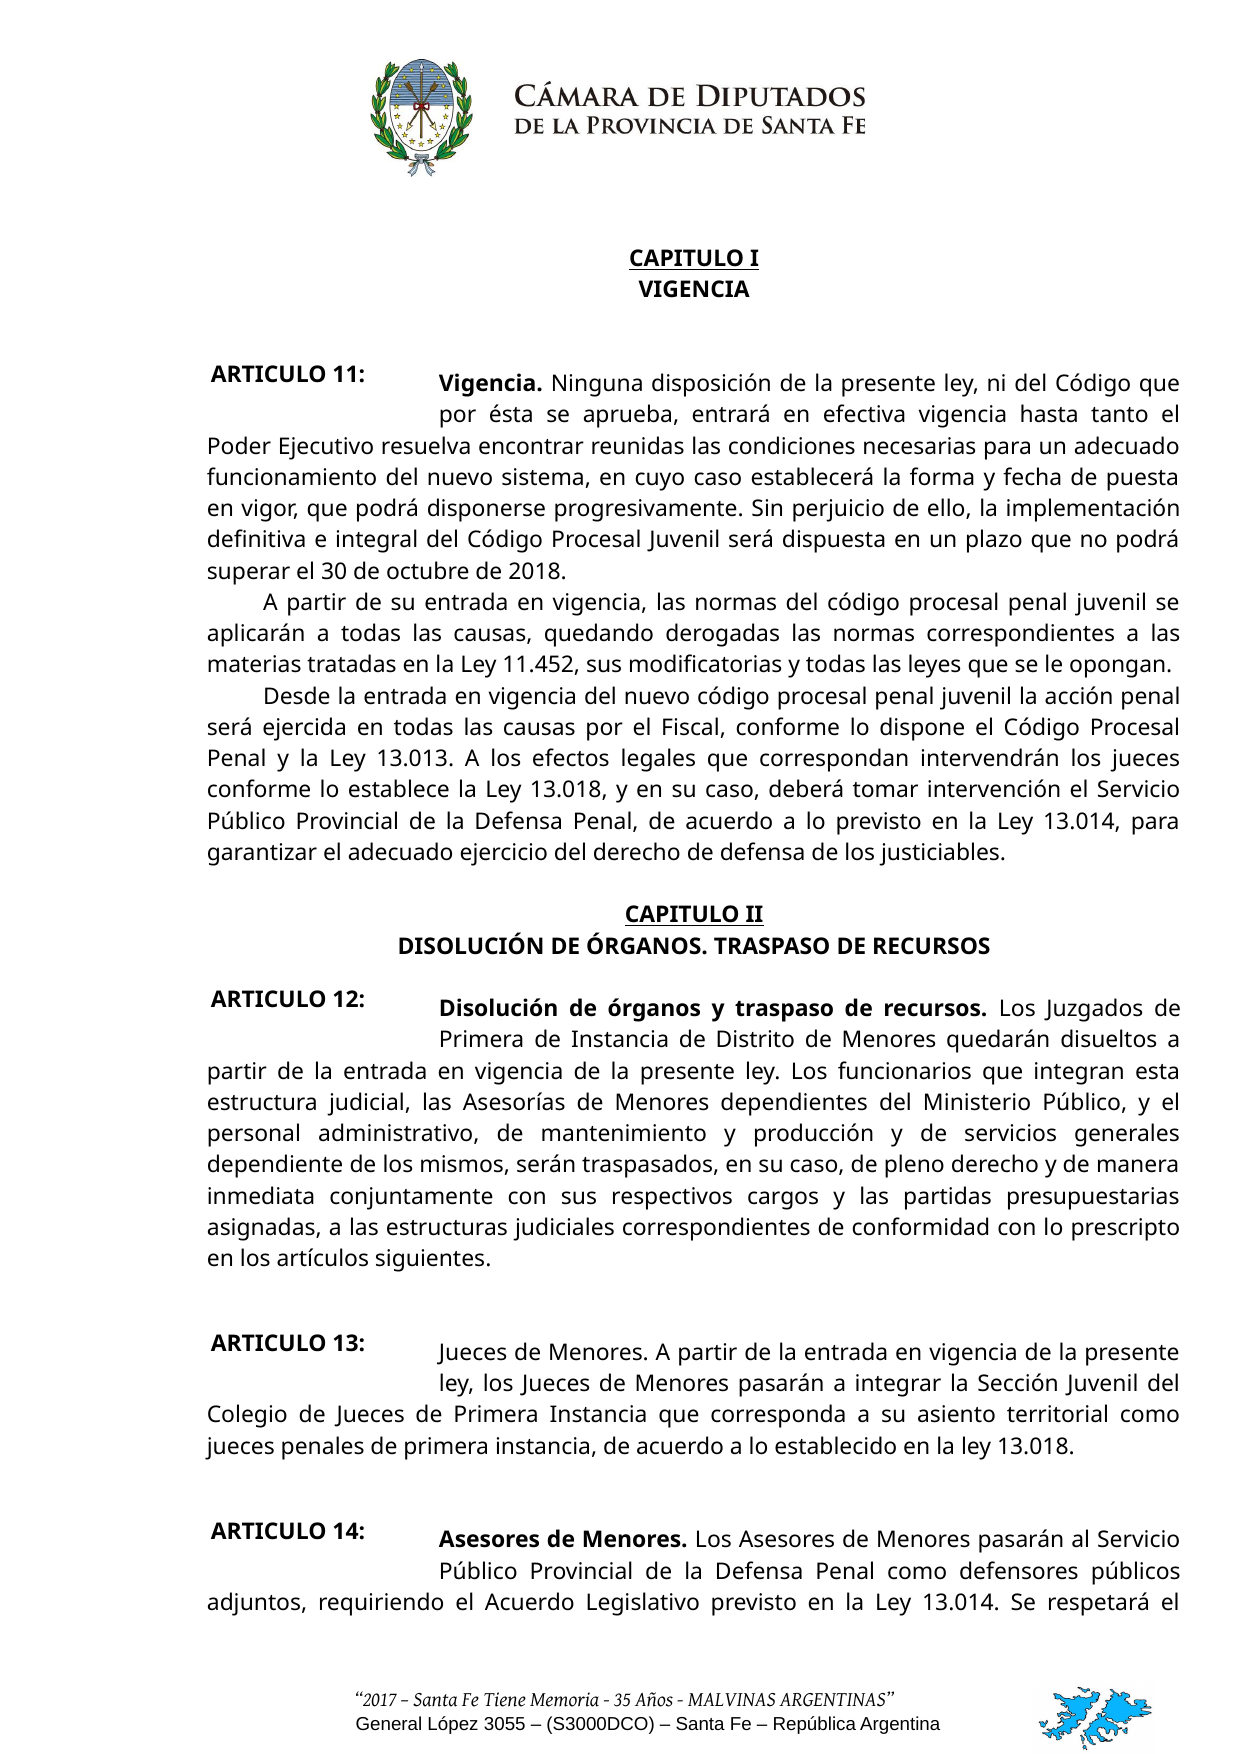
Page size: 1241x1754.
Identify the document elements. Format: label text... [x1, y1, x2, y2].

text ARTICULO 11: [211, 358, 424, 389]
text Desde la entrada en vigencia del nuevo código procesal penal juvenil la acción penal será ejercida en todas las causas por el Fiscal, conforme lo dispone el Código Procesal Penal y la Ley 13.013. A los efectos legales que correspondan intervendrán los jueces conforme lo establece la Ley 13.018, y en su caso, deberá tomar intervención el Servicio Público Provincial de la Defensa Penal, de acuerdo a lo previsto en la Ley 13.014, para garantizar el adecuado ejercicio del derecho de defensa de los justiciables. [207, 680, 1181, 867]
picture [1032, 1681, 1155, 1754]
text Vigencia. Ninguna disposición de la presente ley, ni del Código que por ésta se aprueba, entrará en efectiva vigencia hasta tanto el Poder Ejecutivo resuelva encontrar reunidas las condiciones necesarias para un adecuado funcionamiento del nuevo sistema, en cuyo caso establecerá la forma y fecha de puesta en vigor, que podrá disponerse progresivamente. Sin perjuicio de ello, la implementación definitiva e integral del Código Procesal Juvenil será dispuesta en un plazo que no podrá superar el 30 de octubre de 2018. [207, 367, 1181, 586]
text ARTICULO 13: [211, 1327, 424, 1358]
text Disolución de órganos y traspaso de recursos. Los Juzgados de Primera de Instancia de Distrito de Menores quedarán disueltos a partir de la entrada en vigencia de la presente ley. Los funcionarios que integran esta estructura judicial, las Asesorías de Menores dependientes del Ministerio Público, y el personal administrativo, de mantenimiento y producción y de servicios generales dependiente de los mismos, serán traspasados, en su caso, de pleno derecho y de manera inmediata conjuntamente con sus respectivos cargos y las partidas presupuestarias asignadas, a las estructuras judiciales correspondientes de conformidad con lo prescripto en los artículos siguientes. [207, 992, 1181, 1273]
text VIGENCIA [207, 273, 1181, 305]
text Jueces de Menores. A partir de la entrada en vigencia de la presente ley, los Jueces de Menores pasarán a integrar la Sección Juvenil del Colegio de Jueces de Primera Instancia que corresponda a su asiento territorial como jueces penales de primera instancia, de acuerdo a lo establecido en la ley 13.018. [207, 1336, 1181, 1461]
text CAPITULO I [207, 242, 1181, 273]
text CAPITULO II [207, 898, 1181, 930]
text ARTICULO 14: [211, 1514, 424, 1546]
text Asesores de Menores. Los Asesores de Menores pasarán al Servicio Público Provincial de la Defensa Penal como defensores públicos adjuntos, requiriendo el Acuerdo Legislativo previsto en la Ley 13.014. Se respetará el [207, 1523, 1181, 1617]
text DISOLUCIÓN DE ÓRGANOS. TRASPASO DE RECURSOS [207, 930, 1181, 961]
picture [370, 59, 866, 181]
text A partir de su entrada en vigencia, las normas del código procesal penal juvenil se aplicarán a todas las causas, quedando derogadas las normas correspondientes a las materias tratadas en la Ley 11.452, sus modificatorias y todas las leyes que se le opongan. [207, 586, 1181, 680]
text ARTICULO 12: [211, 983, 424, 1014]
